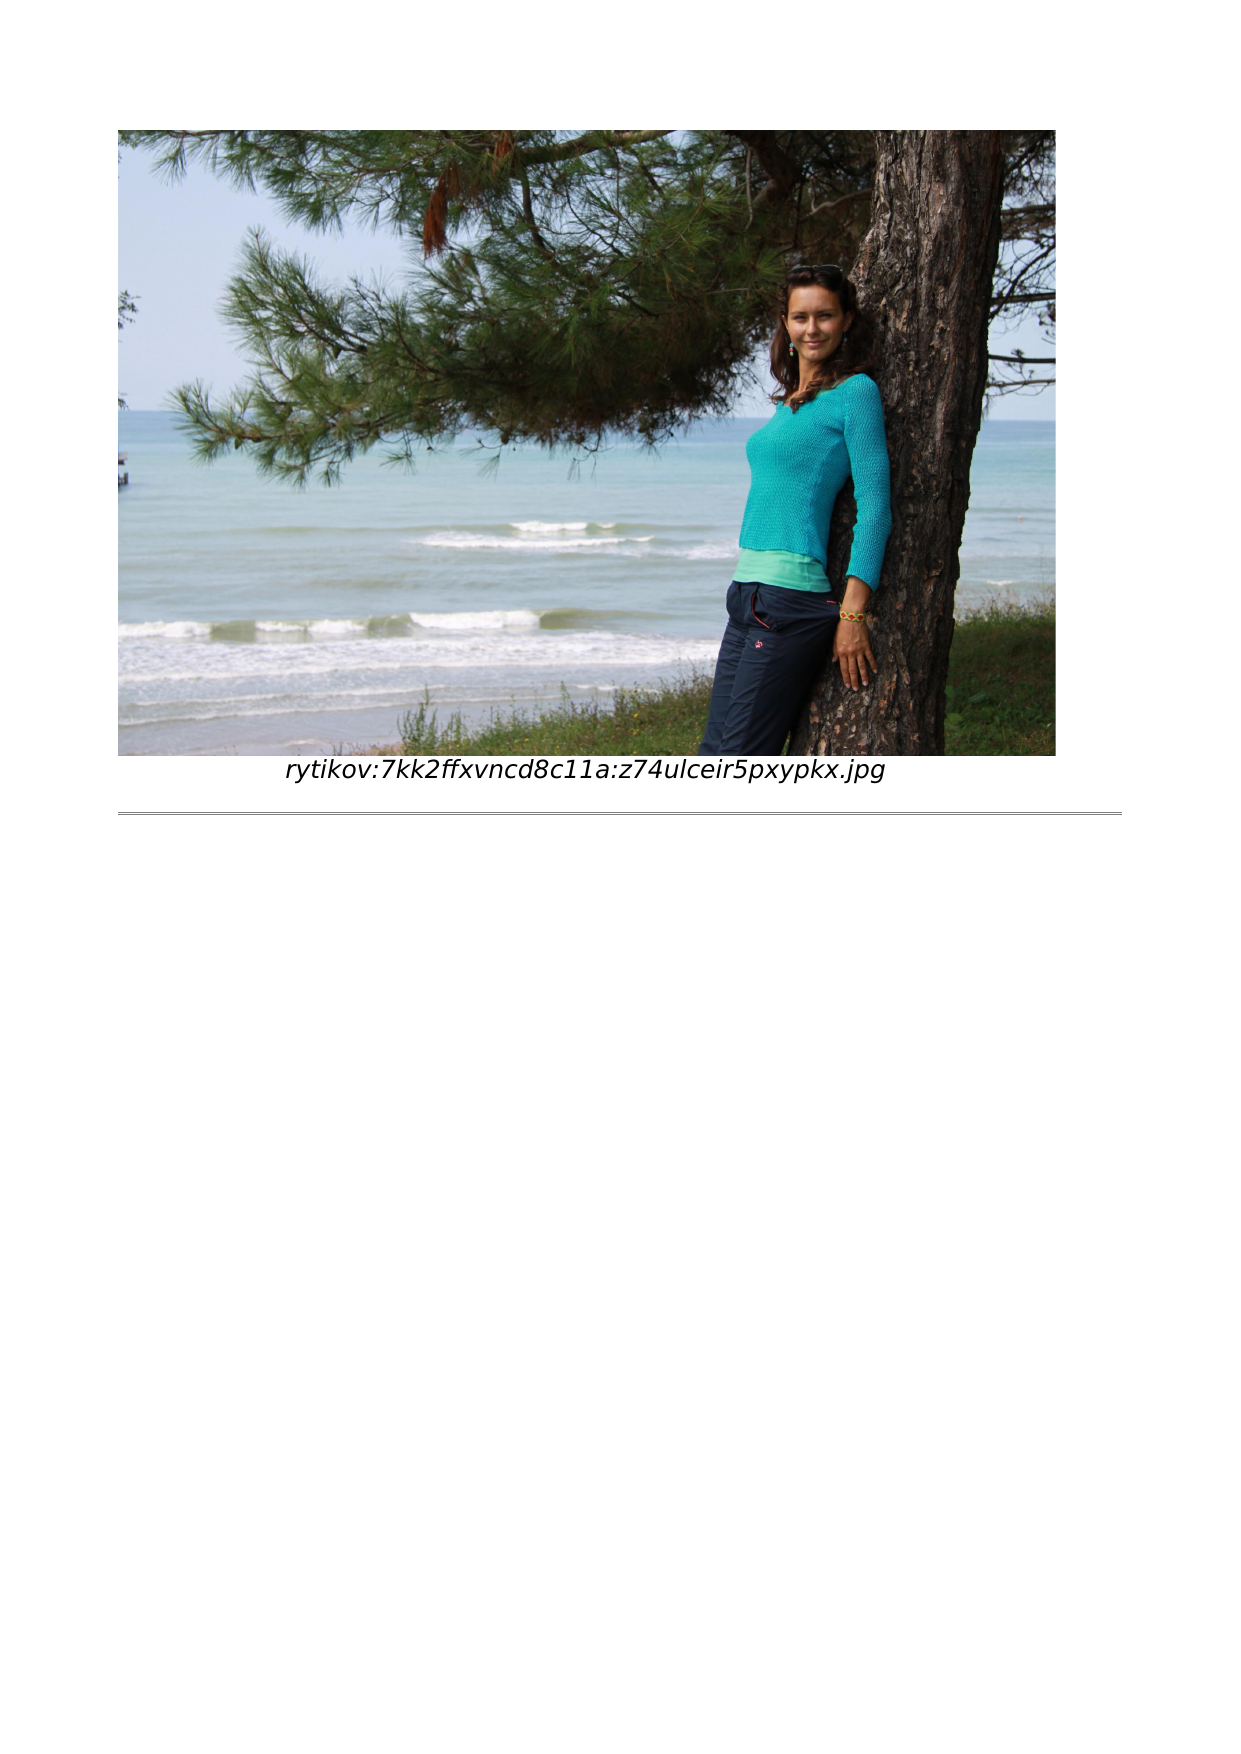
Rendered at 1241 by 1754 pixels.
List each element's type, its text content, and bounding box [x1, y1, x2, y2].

picture [118, 130, 1056, 756]
text rytikov:7kk2ffxvncd8c11a:z74ulceir5pxypkx.jpg [118, 756, 1056, 785]
